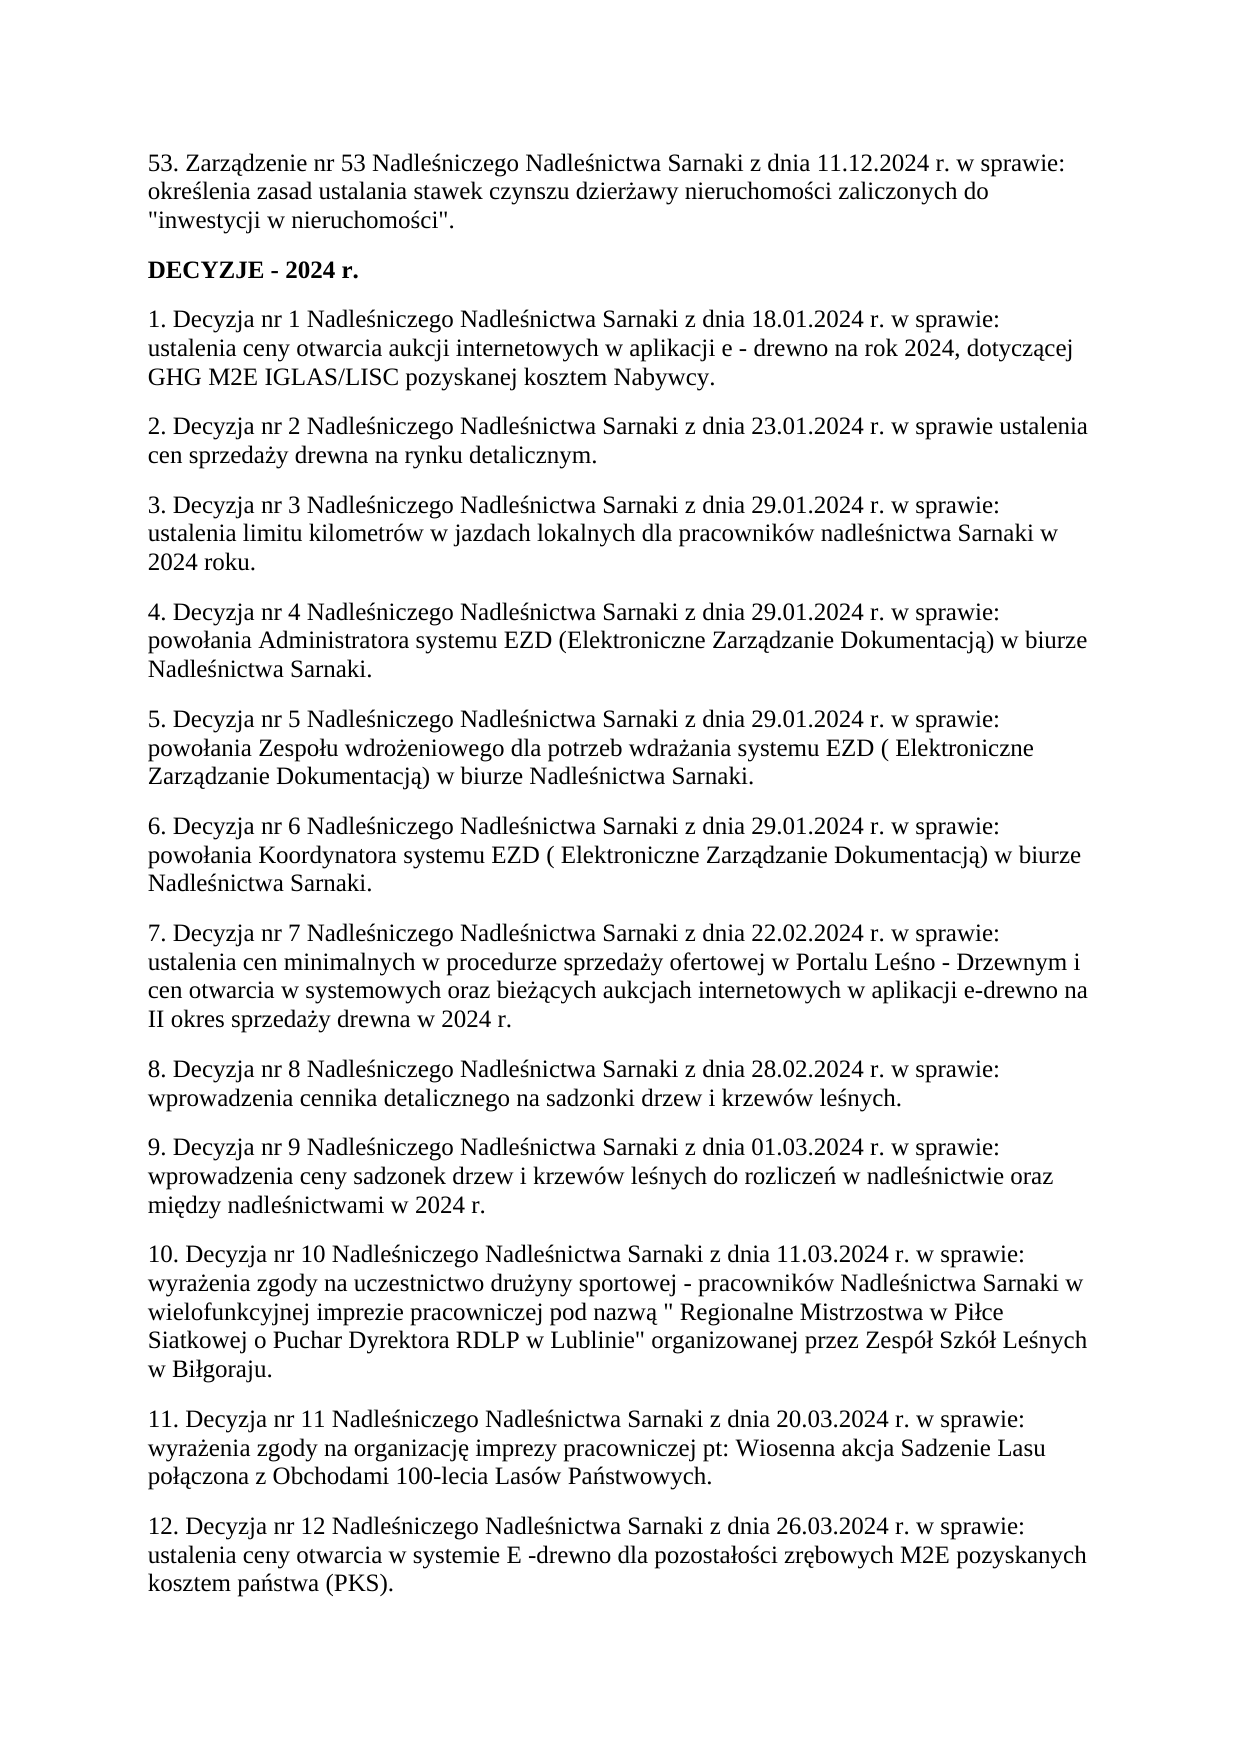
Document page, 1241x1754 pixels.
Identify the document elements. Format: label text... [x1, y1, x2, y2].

text 7. Decyzja nr 7 Nadleśniczego Nadleśnictwa Sarnaki z dnia 22.02.2024 r. w sprawie: ustalenia cen minimalnych w procedurze sprzedaży ofertowej w Portalu Leśno - Drzewnym i cen otwarcia w systemowych oraz bieżących aukcjach internetowych w aplikacji e-drewno na II okres sprzedaży drewna w 2024 r. [148, 918, 1093, 1033]
text 8. Decyzja nr 8 Nadleśniczego Nadleśnictwa Sarnaki z dnia 28.02.2024 r. w sprawie: wprowadzenia cennika detalicznego na sadzonki drzew i krzewów leśnych. [148, 1054, 1093, 1111]
text 4. Decyzja nr 4 Nadleśniczego Nadleśnictwa Sarnaki z dnia 29.01.2024 r. w sprawie: powołania Administratora systemu EZD (Elektroniczne Zarządzanie Dokumentacją) w biurze Nadleśnictwa Sarnaki. [148, 597, 1093, 683]
text 2. Decyzja nr 2 Nadleśniczego Nadleśnictwa Sarnaki z dnia 23.01.2024 r. w sprawie ustalenia cen sprzedaży drewna na rynku detalicznym. [148, 411, 1093, 469]
text 12. Decyzja nr 12 Nadleśniczego Nadleśnictwa Sarnaki z dnia 26.03.2024 r. w sprawie: ustalenia ceny otwarcia w systemie E -drewno dla pozostałości zrębowych M2E pozyskanych kosztem państwa (PKS). [148, 1511, 1093, 1597]
text 9. Decyzja nr 9 Nadleśniczego Nadleśnictwa Sarnaki z dnia 01.03.2024 r. w sprawie: wprowadzenia ceny sadzonek drzew i krzewów leśnych do rozliczeń w nadleśnictwie oraz między nadleśnictwami w 2024 r. [148, 1132, 1093, 1218]
text 53. Zarządzenie nr 53 Nadleśniczego Nadleśnictwa Sarnaki z dnia 11.12.2024 r. w sprawie: określenia zasad ustalania stawek czynszu dzierżawy nieruchomości zaliczonych do "inwestycji w nieruchomości". [148, 148, 1093, 234]
text 1. Decyzja nr 1 Nadleśniczego Nadleśnictwa Sarnaki z dnia 18.01.2024 r. w sprawie: ustalenia ceny otwarcia aukcji internetowych w aplikacji e - drewno na rok 2024, dotyczącej GHG M2E IGLAS/LISC pozyskanej kosztem Nabywcy. [148, 304, 1093, 391]
text 6. Decyzja nr 6 Nadleśniczego Nadleśnictwa Sarnaki z dnia 29.01.2024 r. w sprawie: powołania Koordynatora systemu EZD ( Elektroniczne Zarządzanie Dokumentacją) w biurze Nadleśnictwa Sarnaki. [148, 811, 1093, 897]
text 5. Decyzja nr 5 Nadleśniczego Nadleśnictwa Sarnaki z dnia 29.01.2024 r. w sprawie: powołania Zespołu wdrożeniowego dla potrzeb wdrażania systemu EZD ( Elektroniczne Zarządzanie Dokumentacją) w biurze Nadleśnictwa Sarnaki. [148, 704, 1093, 790]
text 3. Decyzja nr 3 Nadleśniczego Nadleśnictwa Sarnaki z dnia 29.01.2024 r. w sprawie: ustalenia limitu kilometrów w jazdach lokalnych dla pracowników nadleśnictwa Sarnaki w 2024 roku. [148, 490, 1093, 576]
text DECYZJE - 2024 r. [148, 255, 1093, 283]
text 10. Decyzja nr 10 Nadleśniczego Nadleśnictwa Sarnaki z dnia 11.03.2024 r. w sprawie: wyrażenia zgody na uczestnictwo drużyny sportowej - pracowników Nadleśnictwa Sarnaki w wielofunkcyjnej imprezie pracowniczej pod nazwą " Regionalne Mistrzostwa w Piłce Siatkowej o Puchar Dyrektora RDLP w Lublinie" organizowanej przez Zespół Szkół Leśnych w Biłgoraju. [148, 1239, 1093, 1383]
text 11. Decyzja nr 11 Nadleśniczego Nadleśnictwa Sarnaki z dnia 20.03.2024 r. w sprawie: wyrażenia zgody na organizację imprezy pracowniczej pt: Wiosenna akcja Sadzenie Lasu połączona z Obchodami 100-lecia Lasów Państwowych. [148, 1404, 1093, 1490]
